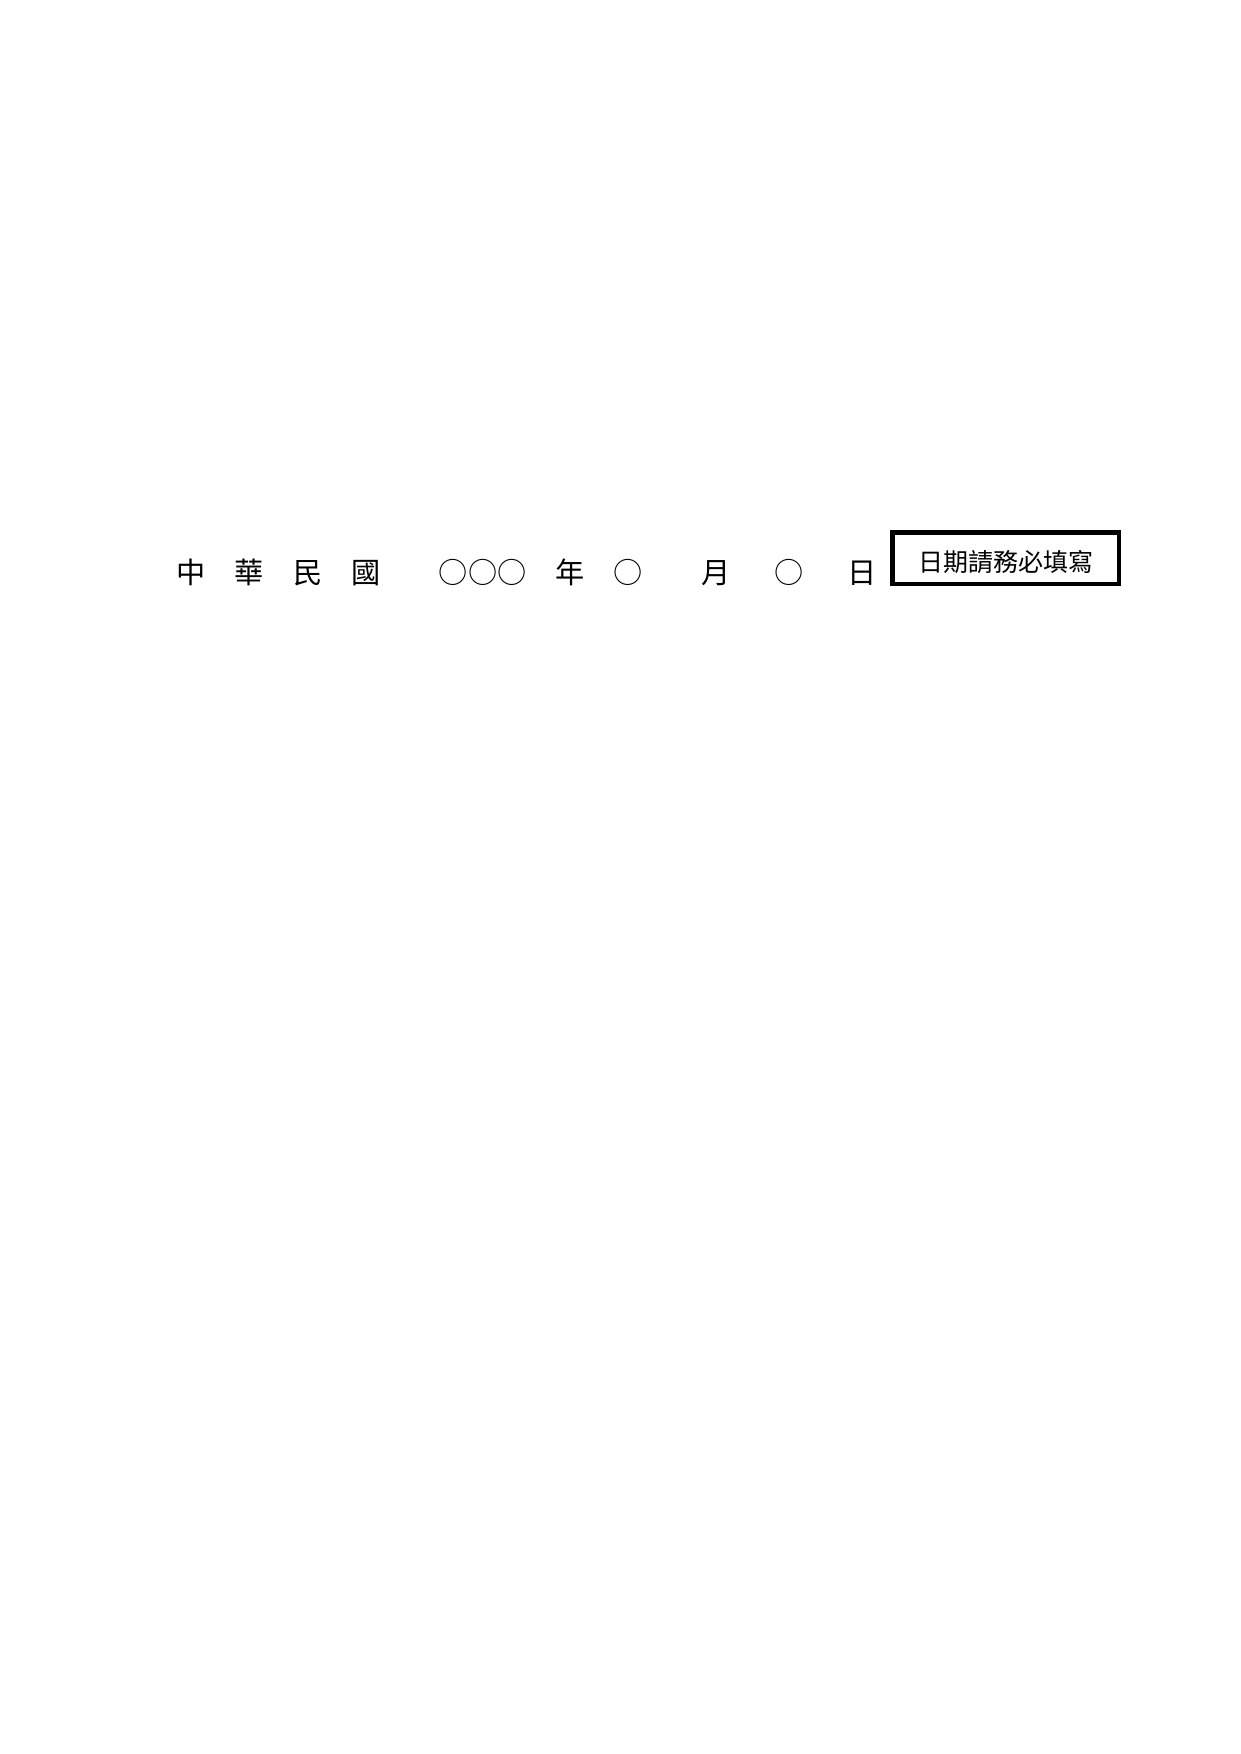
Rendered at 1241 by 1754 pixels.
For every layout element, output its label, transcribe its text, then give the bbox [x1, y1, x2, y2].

text 日期請務必填寫 [909, 542, 1102, 574]
text 中 華 民 國 ○○○ 年 ○ 月 ○ 日 [142, 529, 1181, 591]
